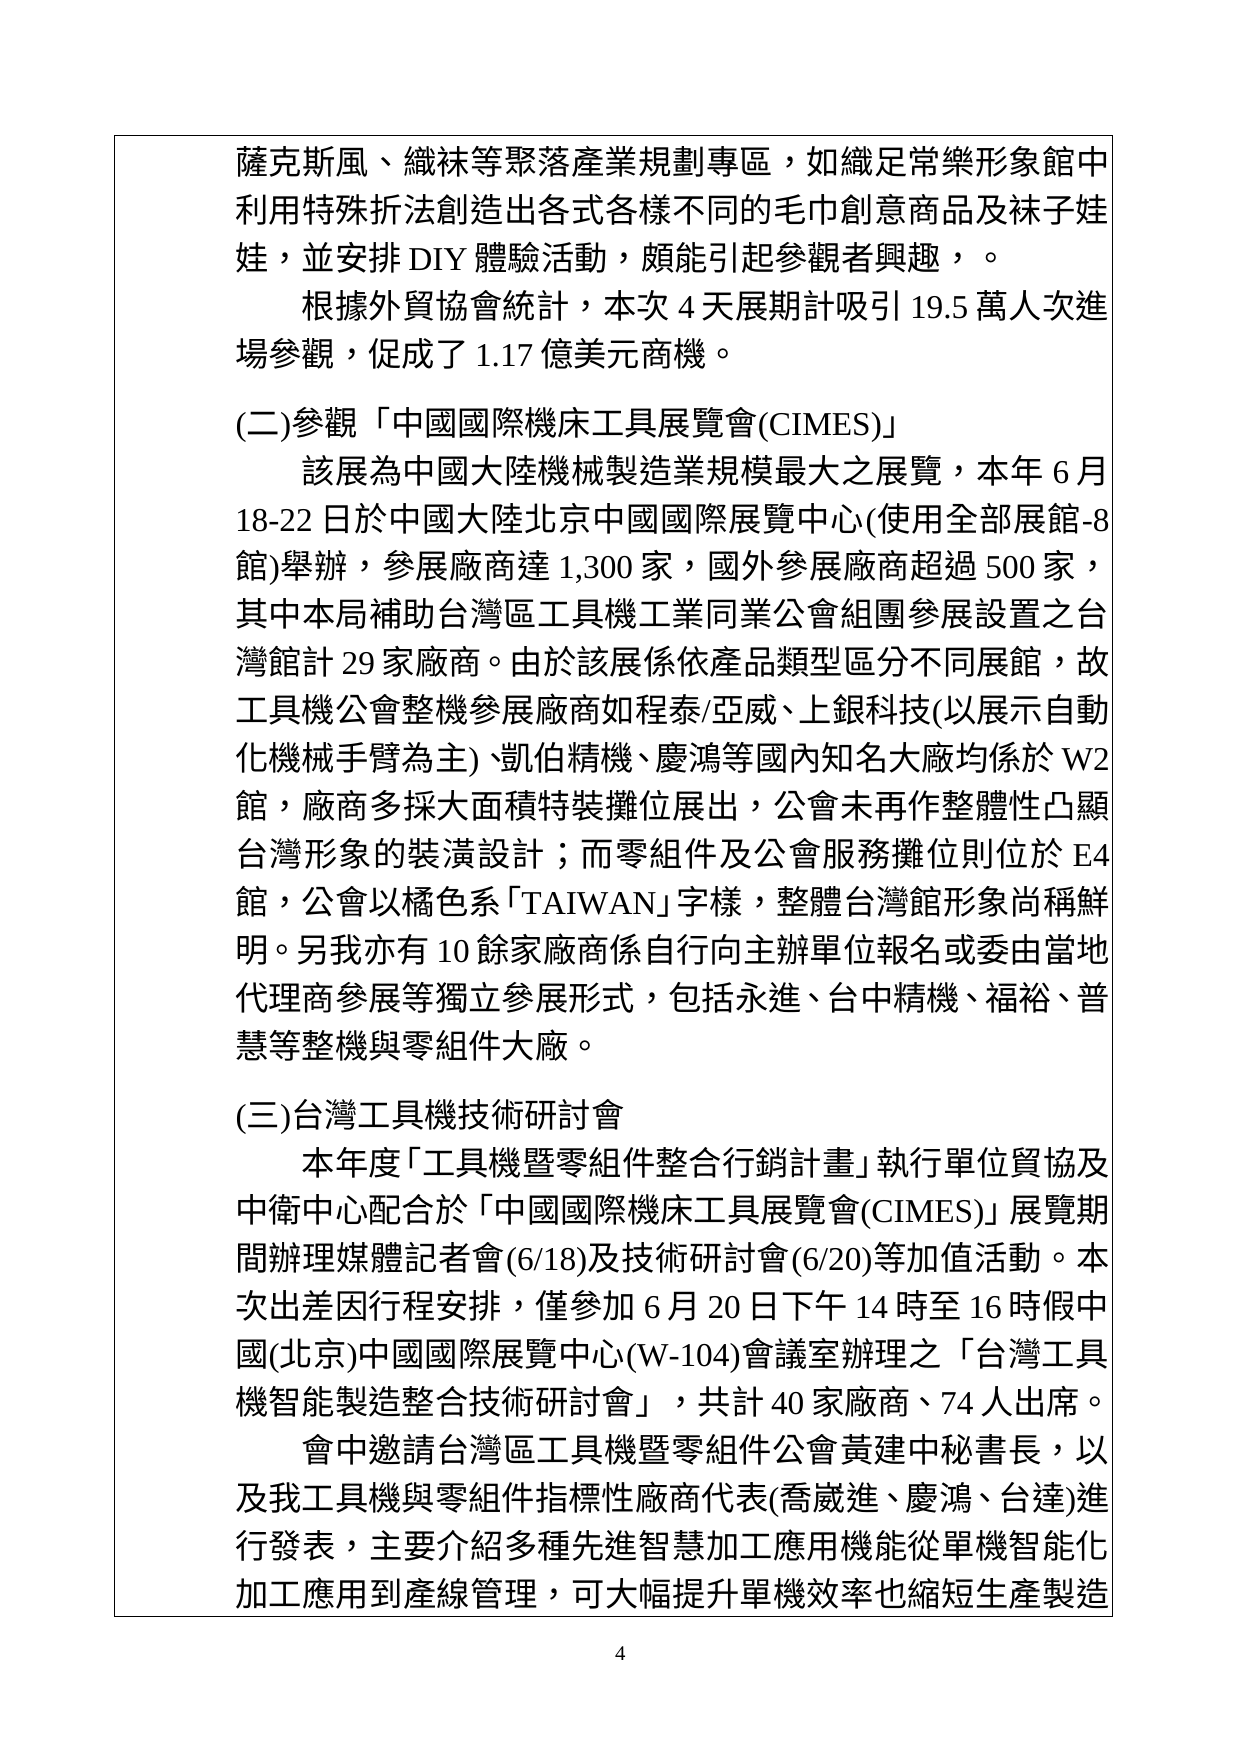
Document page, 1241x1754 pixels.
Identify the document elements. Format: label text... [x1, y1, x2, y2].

table_cell 交流活動基本資料 一、活動名稱：參加「內蒙古台灣名品博覽會」及「2014中國國際機床工具展覽會」 二、活動日期：103年6月18日至6月22日 三、主辦（或接待）單位：經濟部國際貿易局、中華民國對外貿易發展協會 四、報告撰寫人服務單位：經濟部國際貿易局 活動（會議）重點 活動性質：拓銷、訪問 活動內容： 本次活動主要先於本(103)年6月18日啟程赴大陸內蒙古呼河浩特市，次日參加本局本(103)年「推廣貿易工作計畫」項下委託外貿協會舉辦之「2014內蒙古(呼和浩特)台灣名品博覽會」；6月20日轉赴北京參觀「中國國際機床工具展覽會(CIMES)」，考察本局補助工具機暨零組件工業同業公會組團參加該展設置之台灣館，以及本局委託中衛發展中心執行「工具機暨零組件整合行銷計畫」於該展期間辦理台灣工具機技術研討會，並順道參觀北京通路設置台灣食品專區之情形，相關活動情形如下： (一)內蒙古(呼和浩特)台灣名品博覽會 該博覽會係本局委託外貿協會於本年6月19日至22日在內蒙古國際會展中心辦理，為我首度於內蒙古呼和浩特市辦理台灣產品之展售活動。本展計有380家廠商參展，使用680個攤位，展覽首日上午舉辦盛大開幕典禮，典禮結束隨即舉辦一對一採購洽談會，計有呼和浩特及其周邊城市50家重量級買主(如大陸乳業領頭羊「伊利實業集團」、西部地區最大的食品物流公司「內蒙古食全食美公司」、內蒙重要民生通路「華潤萬家生活超市」等)，前來與台灣參展商進行300場次採購洽談，採購項目涵蓋農產食品、文創日用品、美容彩妝、食品機械、科技應用軟體等。 本次展區規劃包括台灣精品館、科技應用體驗館、台灣優良精密機械形象館、健康醫美形象館、織足常樂形象館等五大產業形象區；以及文創產業區、美容生技區、休閒生活科技區、服飾配件區、農產食品區、台灣名茶區、地方特色產業區等七大產品廠商區。 其中「台灣精品館」為展中亮點，以「高新科技」、「精緻生活」、「運動休閒」、「居家醫療」與「行動空拍」等五大主題，展出74家品牌企業140件產品。為維持精品館的參觀品質，採取參觀人數流量管制，並有專人導覽，於參觀該館期間並時有電視、廣播或平面媒體記者穿梭該館採訪報導。此外，台灣精品館亦趕搭巴西世足賽熱潮，特別設計足球賽的電腦體感遊戲提供參觀民眾現場體驗，以吸引人潮，並透過遊戲方式，讓民眾更加認識台灣優質精品。 「台灣優良精密機械形象館」為台灣區機器工業同業公會所規劃設置，除徵集20家工具機及各類產業機械設備廠商以型錄文宣方式展出，並展出台灣知名大廠榮獲研究發展創新產品、台灣精品獎及小巨人獎等優良產品之詳細介紹，希望能掌握內蒙古裝備製造業興起的契機，藉此增進內蒙古各界人士認識台灣的機械製造裝備業，搭起雙方業者交流及合作的橋樑。 「健康美麗形象館」邀集了來自台灣最具代表性的健康醫學、觀光醫療 長照健檢與醫療轉介等11家傑出業者共同參展，現場並提供量血壓、安排健檢旅遊台灣行程等服務；此次地方政府參與亦相當熱絡，因此特別於展中規劃「地方特色產業區」計有基隆、苗栗、台中、彰化、嘉義、台南、台東、屏東等8個地方政府展出其地方特色產品。此外，亦針對后里薩克斯風、織袜等聚落產業規劃專區，如織足常樂形象館中利用特殊折法創造出各式各樣不同的毛巾創意商品及袜子娃娃，並安排DIY體驗活動，頗能引起參觀者興趣，。 根據外貿協會統計，本次4天展期計吸引19.5萬人次進場參觀，促成了1.17億美元商機。 (二)參觀「中國國際機床工具展覽會(CIMES)」 該展為中國大陸機械製造業規模最大之展覽，本年6月18-22日於中國大陸北京中國國際展覽中心(使用全部展館-8館)舉辦，參展廠商達1,300家，國外參展廠商超過500家，其中本局補助台灣區工具機工業同業公會組團參展設置之台灣館計29家廠商。由於該展係依產品類型區分不同展館，故工具機公會整機參展廠商如程泰/亞威、上銀科技(以展示自動化機械手臂為主)、凱伯精機、慶鴻等國內知名大廠均係於W2館，廠商多採大面積特裝攤位展出，公會未再作整體性凸顯台灣形象的裝潢設計；而零組件及公會服務攤位則位於E4館，公會以橘色系「TAIWAN」字樣，整體台灣館形象尚稱鮮明。另我亦有10餘家廠商係自行向主辦單位報名或委由當地代理商參展等獨立參展形式，包括永進、台中精機、福裕、普慧等整機與零組件大廠。 (三)台灣工具機技術研討會 本年度「工具機暨零組件整合行銷計畫」執行單位貿協及中衛中心配合於「中國國際機床工具展覽會(CIMES)」展覽期間辦理媒體記者會(6/18)及技術研討會(6/20)等加值活動。本次出差因行程安排，僅參加6月20日下午14時至16時假中國(北京)中國國際展覽中心(W-104)會議室辦理之「台灣工具機智能製造整合技術研討會」，共計40家廠商、74人出席。 會中邀請台灣區工具機暨零組件公會黃建中秘書長，以及我工具機與零組件指標性廠商代表(喬崴進、慶鴻、台達)進行發表，主要介紹多種先進智慧加工應用機能從單機智能化加工應用到產線管理，可大幅提升單機效率也縮短生產製造的完整解決方案；並介紹如何整合與開發智慧化功能，以迎接製造業新一輪的挑戰。透過本次技術論壇與國際間的技術交流，將台灣工具機與零組件業者產品之智慧化製造技術以及製造服務化的概念介紹給大陸地區買主。 (四)參觀城市超市設置之「台灣食品專區」 本局委託外貿協會與上海城市超市北京芳草地店合作，補助該超市新台幣155萬元，自本年1月1日起於該超市中設置「台灣食品專區」，藉此次差赴北京機會，順道實地考察該專區情形。 城市超市北京芳草地店於北京朝外大街南側的Parkview Green芳草地商圈，Parkview Green營運總面積達20萬平方公尺，係一座集頂級辦公大樓、時尚購物中心、藝術中心和精品酒店的北京新地標，交通便利3線地鐵、15路公車匯集此地帶。城市超市即位於購物中心之地下一樓，總營業面積約1,409平方公尺，「台灣食品專區」面積約40平方公尺，位於超市入口不遠處，計有80家廠商330項產品上架，現場並配置1名促銷人員，據超市店長表示，台灣食品甚受消費者喜受，尤其超市主要客群為白領上班族及中高端消費者，所在大樓亦有電影院，故即食沖泡式飲品、零食類產品銷售情況甚佳，本年度專區設置以來每月約有新台幣30萬元營業額，頗為穩定。 該購物中心為台商所經營，除城市超市中設置之「台灣食品專區」，購物中心亦設有獨立花車銷售「糖村」、「快車肉乾」等台灣知名牌美食、花卉銷售攤位亦見台灣蝴蝶蘭；美食街中亦有台灣蚵仔煎、擔仔麵等台灣地方特色小吃。 遭遇之問題：無 我方因應方法及效果：無 心得及建議： 此次訪談多家台灣名品展參展廠商，涵括產品別包括食品、美妝保養品、文創產品、紡織織襪產品、生活用品等，多數廠商均非首次參展，甚至有每年或每展均參加者，廠商參展目的主要為尋找代理商、通路商、瞭解當地消費者對產品之反映，以及推廣產品品牌形象等多重目的，並有許多廠商表示透過名品展已在大陸找代理(通路)商，對於名品展之展出成效廠商多持正面肯定看法。 內蒙古台灣名品展中台灣精品館，採取參觀人數流量管制，並有專人導覽，可維持參觀品質，另展出產品均標示售價，並受理現場訂購，在推廣台灣產品形象之餘，亦兼顧滿足消費者當下採購之慾望。此外，精品館中並搶搭世足賽熱潮，設計足球賽的電腦互動式體感遊戲，提供參觀民眾現場體驗，可有效吸引人潮駐足，並透過遊戲方式，讓民眾更加認識台灣優質精品之魅力，頗具新意。另於參觀該館期間並時有電視、廣播或平面媒體記者穿梭該館採訪報導，明顯感受到台灣精品館確實為名品展之亮點所在。 本次台灣名品展計有8個地方政府參與展出，惟各縣市特色產業展館規劃設計良莠不齊，如台東及苗栗館即頗具質感與特色，部分縣市展館則以簡易標準展位呈現(甚至不及貿協提供廠商之標準攤位裝潢)，建議未來貿協應加強與地方政府溝通加強展館之設計裝潢，以免影響整體形象。 本次名品展吸引頗多國內業者前往參觀並考察當地市場，包括外貿協會籌組之經貿團(24人)、工商協進會考察團(22人)，以及省進出公會聯合會團(48人)，加計國內13家媒體(包括聯合報、經濟日報、自由時報、商業週刊、東森電視、非凡新聞等)19位記者前往報導，即有超過百人前往，顯見國內業者對於內蒙古這個較為陌生之新市場，非常感興趣。由於內蒙古GDP成長速度連續8年保持全中國大陸第一，其農牧及礦產豐富，相關加工製造設備需求殷切，且已有不少現代化購物中心，並有許多知名品牌進駐，顯其內需採購及消費力道強勁，實為我中小企業值得深入開拓的新市場。 工具機計畫於北京機床展辦理之技術論壇除由工具機公會黃秘書長針對台灣產業概況說明之外，另邀請國內3家工具機廠商報告該公司產品相關技術，據事後詢問參與發表之慶鴻公司表示，由於廠商產品類型不同，其技術各有專業性，與會買主對於非其所屬產品領域的技術未必有興趣，故建議未來如擬辦理技術論壇，產品宜更聚焦；另由於廠商已有新產品發表會之平台增加其產品之曝光機會，故未來技術論壇亦可考量改由工研院、精密機械發展中心等法人單位就台灣工具機產業技術發展作整體性之說明，如有聽眾詢及較深入之技術問題，再轉介至個別廠商作進一瞭解。 工具機計畫於北京機床展辦理技術研討會及記者會均係與北京當地之「金屬加工雜誌社」合作，由該社協助安排場地及邀請當地買主與媒體記者參與，由於該社已成立60年，擁有深厚的產業與媒體網絡與機械專業背景，可更有效且精確找到目標客群。此外，於展館入口大廳播放台灣工具機形象影片，亦在該社協助爭取下，增加播放頻率，有助提高觸達率。建議未來拓銷活動可多與目標市場專業媒體或工商團體合作，運用其網絡關係，以擴大宣傳及拓展效益。 另有工具機廠商提出以下建議：(1)盼政府能提供各國貿易統計或相關資料庫之查詢服務，以利廠商分析目標市場上下游產業發展情形，作為評估進入新市場可行性之參考；(2)於網站上建立全球國際專業展介紹資訊，以利廠商作為篩選評估參展之參考；(3)建議貿協將各類人才培訓課程或相關研討會資料依時間、產業或功能別進行分類上網，分享更多廠商，並利廠商日後查詢參考。 此次在北京特地參觀城市超市設置之「台灣食品專區」，該超市位於中高檔購物中心，消費族群以白領上班族為主，專區位於超市入口不遠處，整體裝潢設計簡潔明亮，頗具特色及巧思，風格清新有質感，現場並有促銷人員提供試吃，據瞭解該專區銷售情形頗佳，有助提升台灣優質食品形象與知名度。考量本局拓銷經費有限，建議本局補助通路商設置「台灣食品專區」2-3年累積一定客群與知名度後，應可逐步退場，改以辦理短期促銷活動方式維繫或吸引新客群，俾使相關資源則可轉移至新通路設置專區，以開拓新市場與客群。 [115, 136, 1112, 1616]
